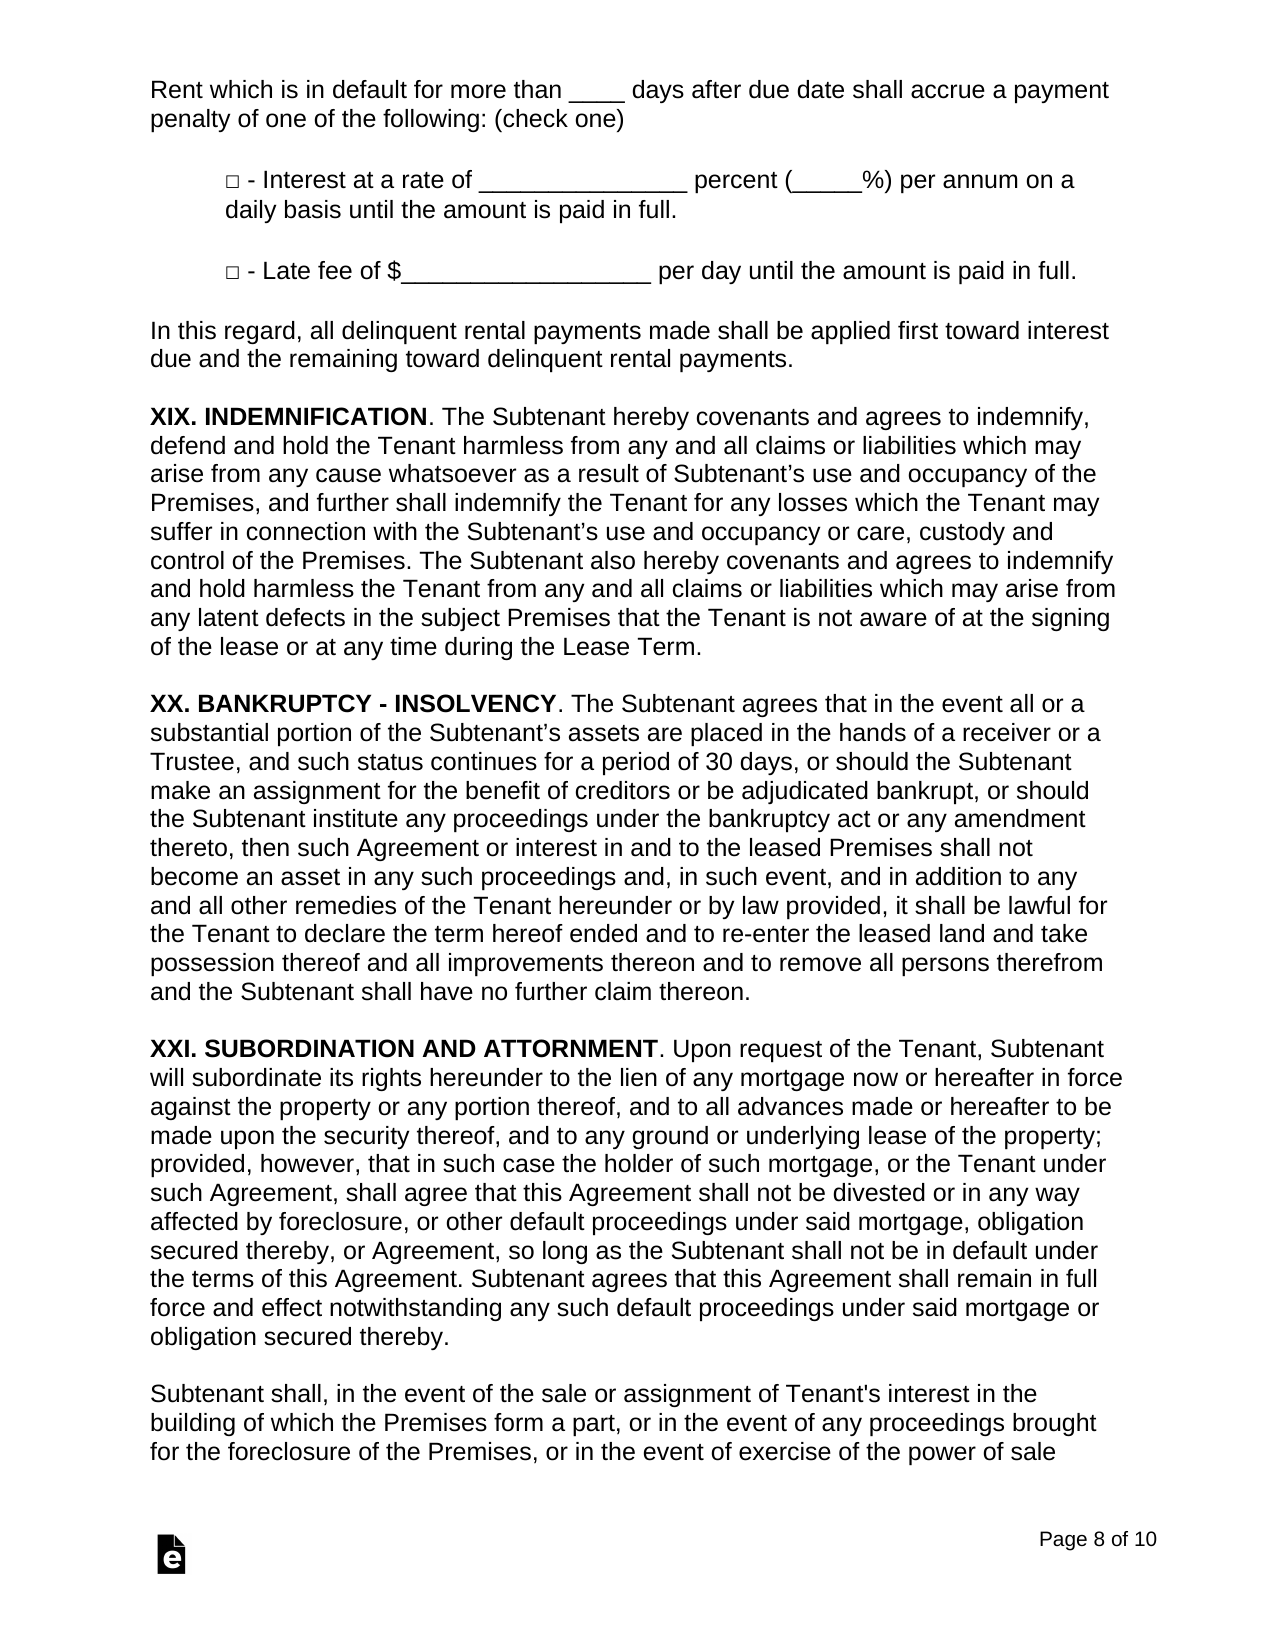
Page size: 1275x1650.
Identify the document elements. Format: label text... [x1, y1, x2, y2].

text ☐ - Late fee of $__________________ per day until the amount is paid in full. [225, 253, 1125, 287]
text Rent which is in default for more than ____ days after due date shall accrue a payment penalty of one of the following: (check one) [150, 75, 1125, 132]
text XIX. INDEMNIFICATION. The Subtenant hereby covenants and agrees to indemnify, defend and hold the Tenant harmless from any and all claims or liabilities which may arise from any cause whatsoever as a result of Subtenant’s use and occupancy of the Premises, and further shall indemnify the Tenant for any losses which the Tenant may suffer in connection with the Subtenant’s use and occupancy or care, custody and control of the Premises. The Subtenant also hereby covenants and agrees to indemnify and hold harmless the Tenant from any and all claims or liabilities which may arise from any latent defects in the subject Premises that the Tenant is not aware of at the signing of the lease or at any time during the Lease Term. [150, 402, 1125, 661]
text ☐ - Interest at a rate of _______________ percent (_____%) per annum on a daily basis until the amount is paid in full. [225, 161, 1125, 224]
text In this regard, all delinquent rental payments made shall be applied first toward interest due and the remaining toward delinquent rental payments. [150, 316, 1125, 373]
text Subtenant shall, in the event of the sale or assignment of Tenant's interest in the building of which the Premises form a part, or in the event of any proceedings brought for the foreclosure of the Premises, or in the event of exercise of the power of sale [150, 1379, 1125, 1466]
text XX. BANKRUPTCY - INSOLVENCY. The Subtenant agrees that in the event all or a substantial portion of the Subtenant’s assets are placed in the hands of a receiver or a Trustee, and such status continues for a period of 30 days, or should the Subtenant make an assignment for the benefit of creditors or be adjudicated bankrupt, or should the Subtenant institute any proceedings under the bankruptcy act or any amendment thereto, then such Agreement or interest in and to the leased Premises shall not become an asset in any such proceedings and, in such event, and in addition to any and all other remedies of the Tenant hereunder or by law provided, it shall be lawful for the Tenant to declare the term hereof ended and to re-enter the leased land and take possession thereof and all improvements thereon and to remove all persons therefrom and the Subtenant shall have no further claim thereon. [150, 689, 1125, 1006]
text XXI. SUBORDINATION AND ATTORNMENT. Upon request of the Tenant, Subtenant will subordinate its rights hereunder to the lien of any mortgage now or hereafter in force against the property or any portion thereof, and to all advances made or hereafter to be made upon the security thereof, and to any ground or underlying lease of the property; provided, however, that in such case the holder of such mortgage, or the Tenant under such Agreement, shall agree that this Agreement shall not be divested or in any way affected by foreclosure, or other default proceedings under said mortgage, obligation secured thereby, or Agreement, so long as the Subtenant shall not be in default under the terms of this Agreement. Subtenant agrees that this Agreement shall remain in full force and effect notwithstanding any such default proceedings under said mortgage or obligation secured thereby. [150, 1034, 1125, 1351]
